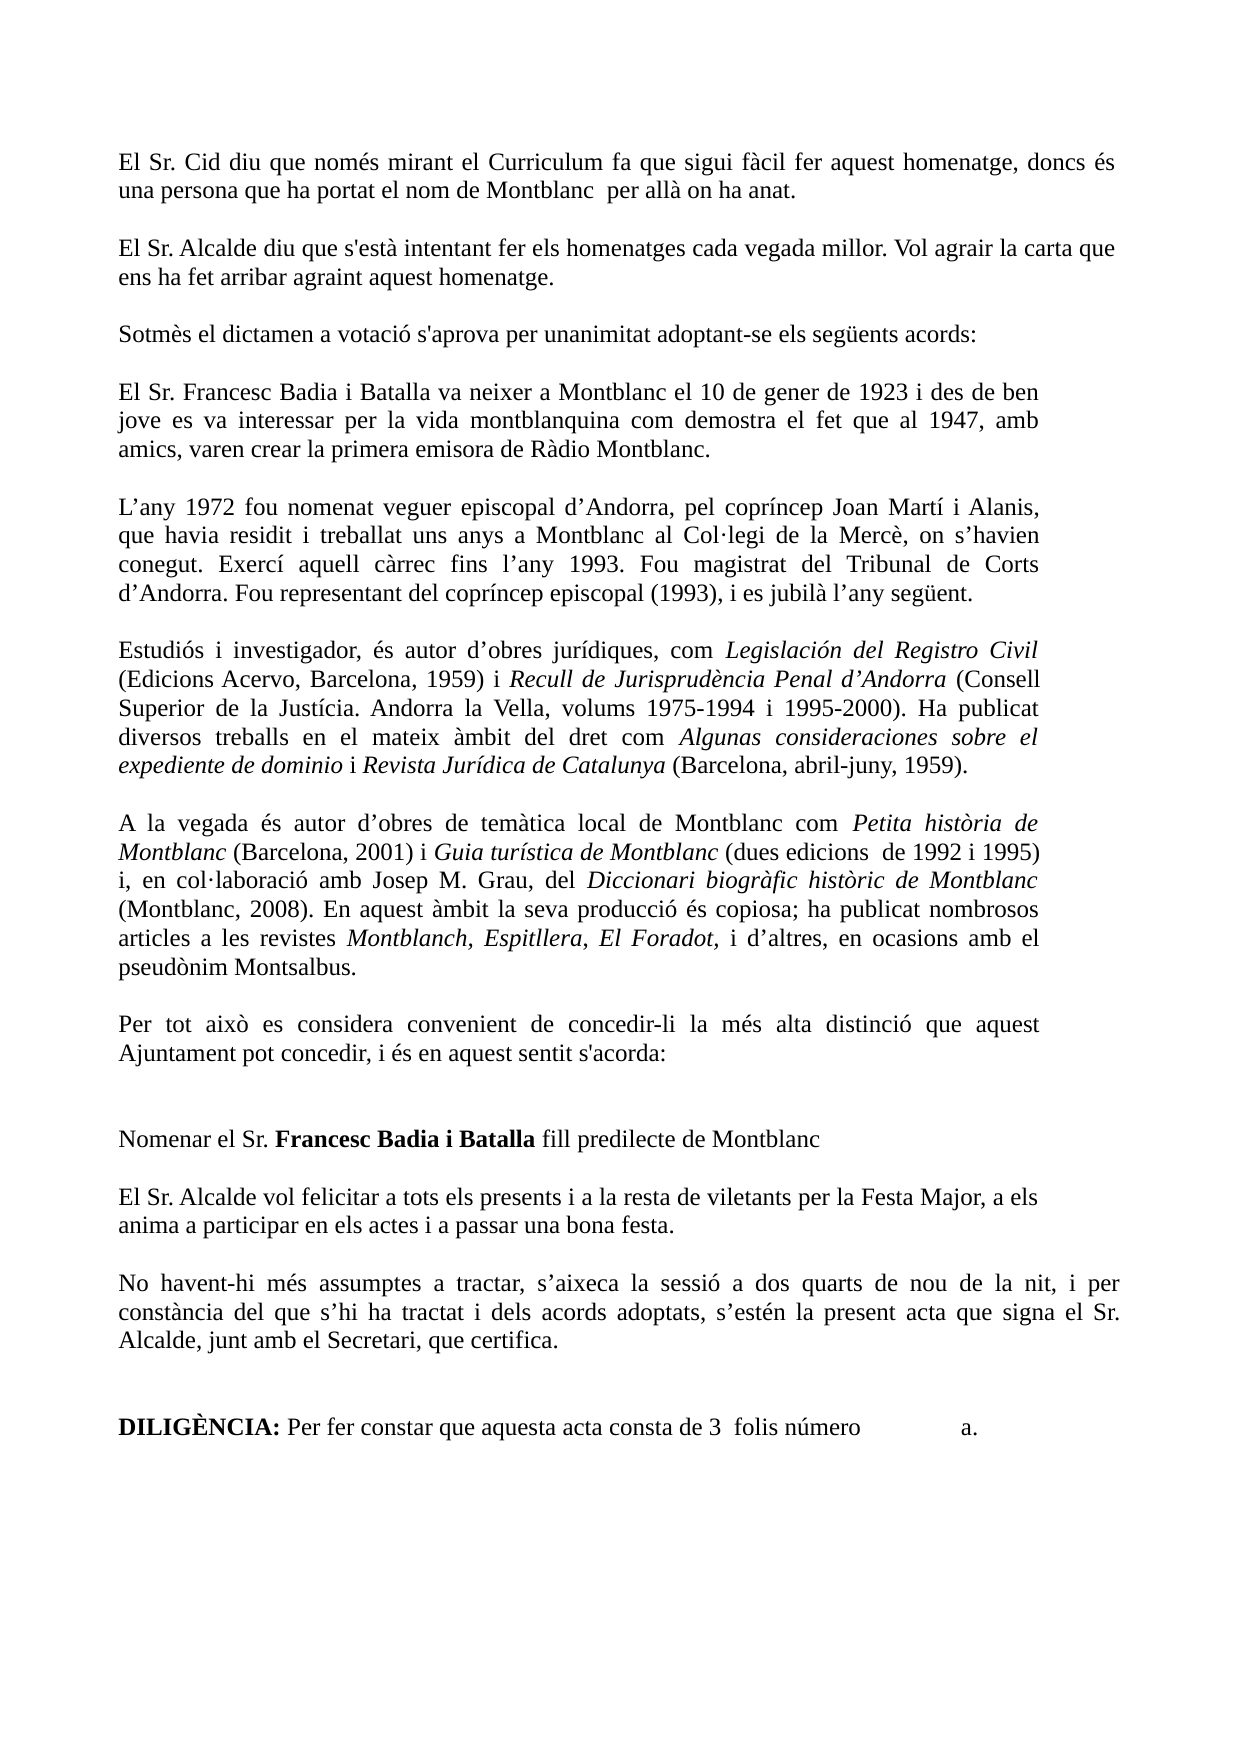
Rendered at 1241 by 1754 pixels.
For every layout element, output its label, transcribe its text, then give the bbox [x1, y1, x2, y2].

text A la vegada és autor d’obres de temàtica local de Montblanc com Petita història de Montblanc (Barcelona, 2001) i Guia turística de Montblanc (dues edicions de 1992 i 1995) i, en col·laboració amb Josep M. Grau, del Diccionari biogràfic històric de Montblanc (Montblanc, 2008). En aquest àmbit la seva producció és copiosa; ha publicat nombrosos articles a les revistes Montblanch, Espitllera, El Foradot, i d’altres, en ocasions amb el pseudònim Montsalbus. [118, 808, 1041, 981]
text El Sr. Francesc Badia i Batalla va neixer a Montblanc el 10 de gener de 1923 i des de ben jove es va interessar per la vida montblanquina com demostra el fet que al 1947, amb amics, varen crear la primera emisora de Ràdio Montblanc. [118, 377, 1041, 463]
text Estudiós i investigador, és autor d’obres jurídiques, com Legislación del Registro Civil (Edicions Acervo, Barcelona, 1959) i Recull de Jurisprudència Penal d’Andorra (Consell Superior de la Justícia. Andorra la Vella, volums 1975-1994 i 1995-2000). Ha publicat diversos treballs en el mateix àmbit del dret com Algunas consideraciones sobre el expediente de dominio i Revista Jurídica de Catalunya (Barcelona, abril-juny, 1959). [118, 636, 1041, 779]
text Nomenar el Sr. Francesc Badia i Batalla fill predilecte de Montblanc [118, 1124, 1041, 1153]
text El Sr. Cid diu que només mirant el Curriculum fa que sigui fàcil fer aquest homenatge, doncs és una persona que ha portat el nom de Montblanc per allà on ha anat. [118, 147, 1117, 204]
text El Sr. Alcalde diu que s'està intentant fer els homenatges cada vegada millor. Vol agrair la carta que ens ha fet arribar agraint aquest homenatge. [118, 233, 1117, 291]
text Sotmès el dictamen a votació s'aprova per unanimitat adoptant-se els següents acords: [118, 319, 1041, 348]
text L’any 1972 fou nomenat veguer episcopal d’Andorra, pel copríncep Joan Martí i Alanis, que havia residit i treballat uns anys a Montblanc al Col·legi de la Mercè, on s’havien conegut. Exercí aquell càrrec fins l’any 1993. Fou magistrat del Tribunal de Corts d’Andorra. Fou representant del copríncep episcopal (1993), i es jubilà l’any següent. [118, 492, 1041, 607]
text No havent-hi més assumptes a tractar, s’aixeca la sessió a dos quarts de nou de la nit, i per constància del que s’hi ha tractat i dels acords adoptats, s’estén la present acta que signa el Sr. Alcalde, junt amb el Secretari, que certifica. [118, 1268, 1122, 1354]
text Per tot això es considera convenient de concedir-li la més alta distinció que aquest Ajuntament pot concedir, i és en aquest sentit s'acorda: [118, 1009, 1041, 1067]
text El Sr. Alcalde vol felicitar a tots els presents i a la resta de viletants per la Festa Major, a els anima a participar en els actes i a passar una bona festa. [118, 1182, 1041, 1239]
text DILIGÈNCIA: Per fer constar que aquesta acta consta de 3 folis número a. [118, 1412, 1122, 1441]
